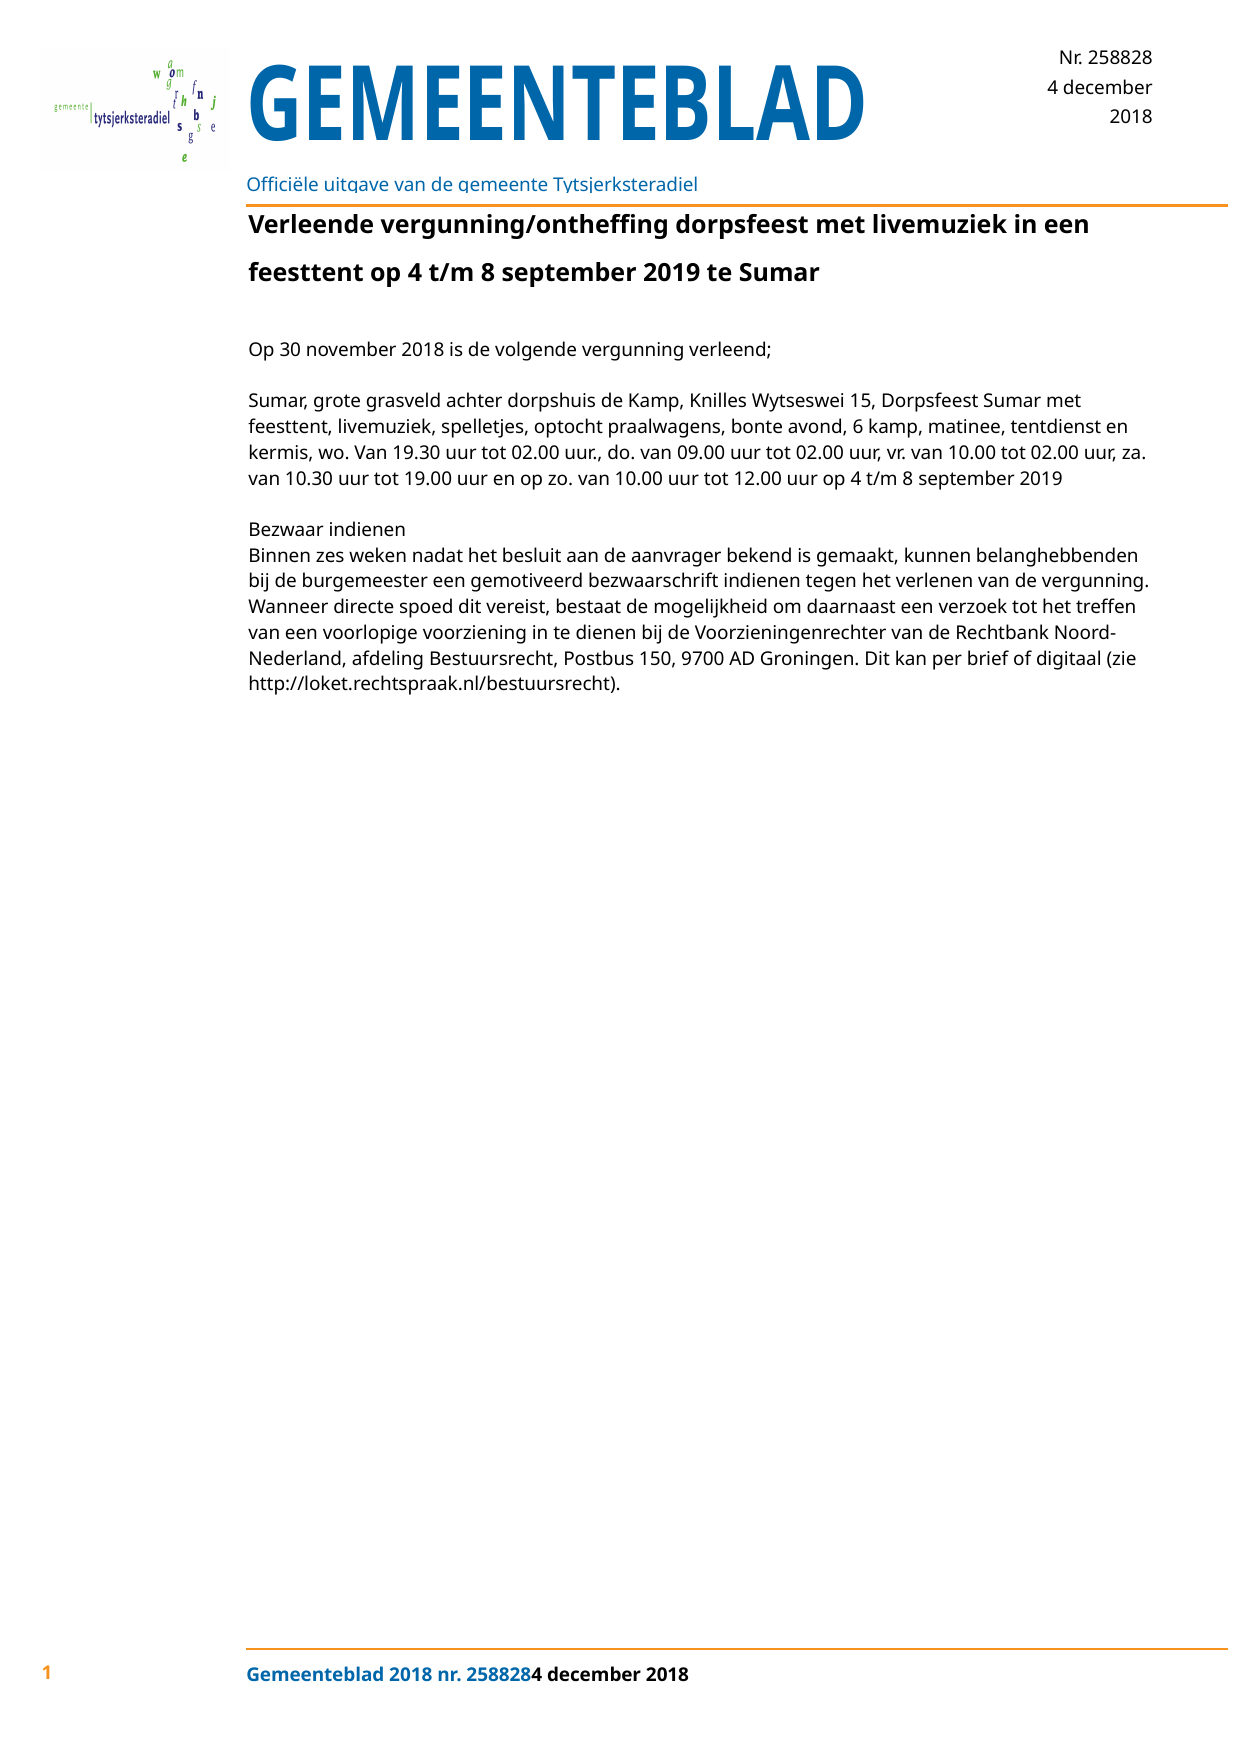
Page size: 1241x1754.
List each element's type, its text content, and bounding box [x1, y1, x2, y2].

text Sumar, grote grasveld achter dorpshuis de Kamp, Knilles Wytseswei 15, Dorpsfeest Sumar met feesttent, livemuziek, spelletjes, optocht praalwagens, bonte avond, 6 kamp, matinee, tentdienst en kermis, wo. Van 19.30 uur tot 02.00 uur., do. van 09.00 uur tot 02.00 uur, vr. van 10.00 tot 02.00 uur, za. van 10.30 uur tot 19.00 uur en op zo. van 10.00 uur tot 12.00 uur op 4 t/m 8 september 2019 [248, 388, 1152, 491]
text Bezwaar indienen [248, 516, 1152, 542]
picture [41, 47, 231, 172]
text Verleende vergunning/ontheffing dorpsfeest met livemuziek in een feesttent op 4 t/m 8 september 2019 te Sumar [248, 207, 1152, 288]
text Binnen zes weken nadat het besluit aan de aanvrager bekend is gemaakt, kunnen belanghebbenden bij de burgemeester een gemotiveerd bezwaarschrift indienen tegen het verlenen van de vergunning. Wanneer directe spoed dit vereist, bestaat de mogelijkheid om daarnaast een verzoek tot het treffen van een voorlopige voorziening in te dienen bij de Voorzieningenrechter van de Rechtbank Noord-Nederland, afdeling Bestuursrecht, Postbus 150, 9700 AD Groningen. Dit kan per brief of digitaal (zie http://loket.rechtspraak.nl/bestuursrecht). [248, 542, 1152, 696]
text Op 30 november 2018 is de volgende vergunning verleend; [248, 336, 1152, 362]
